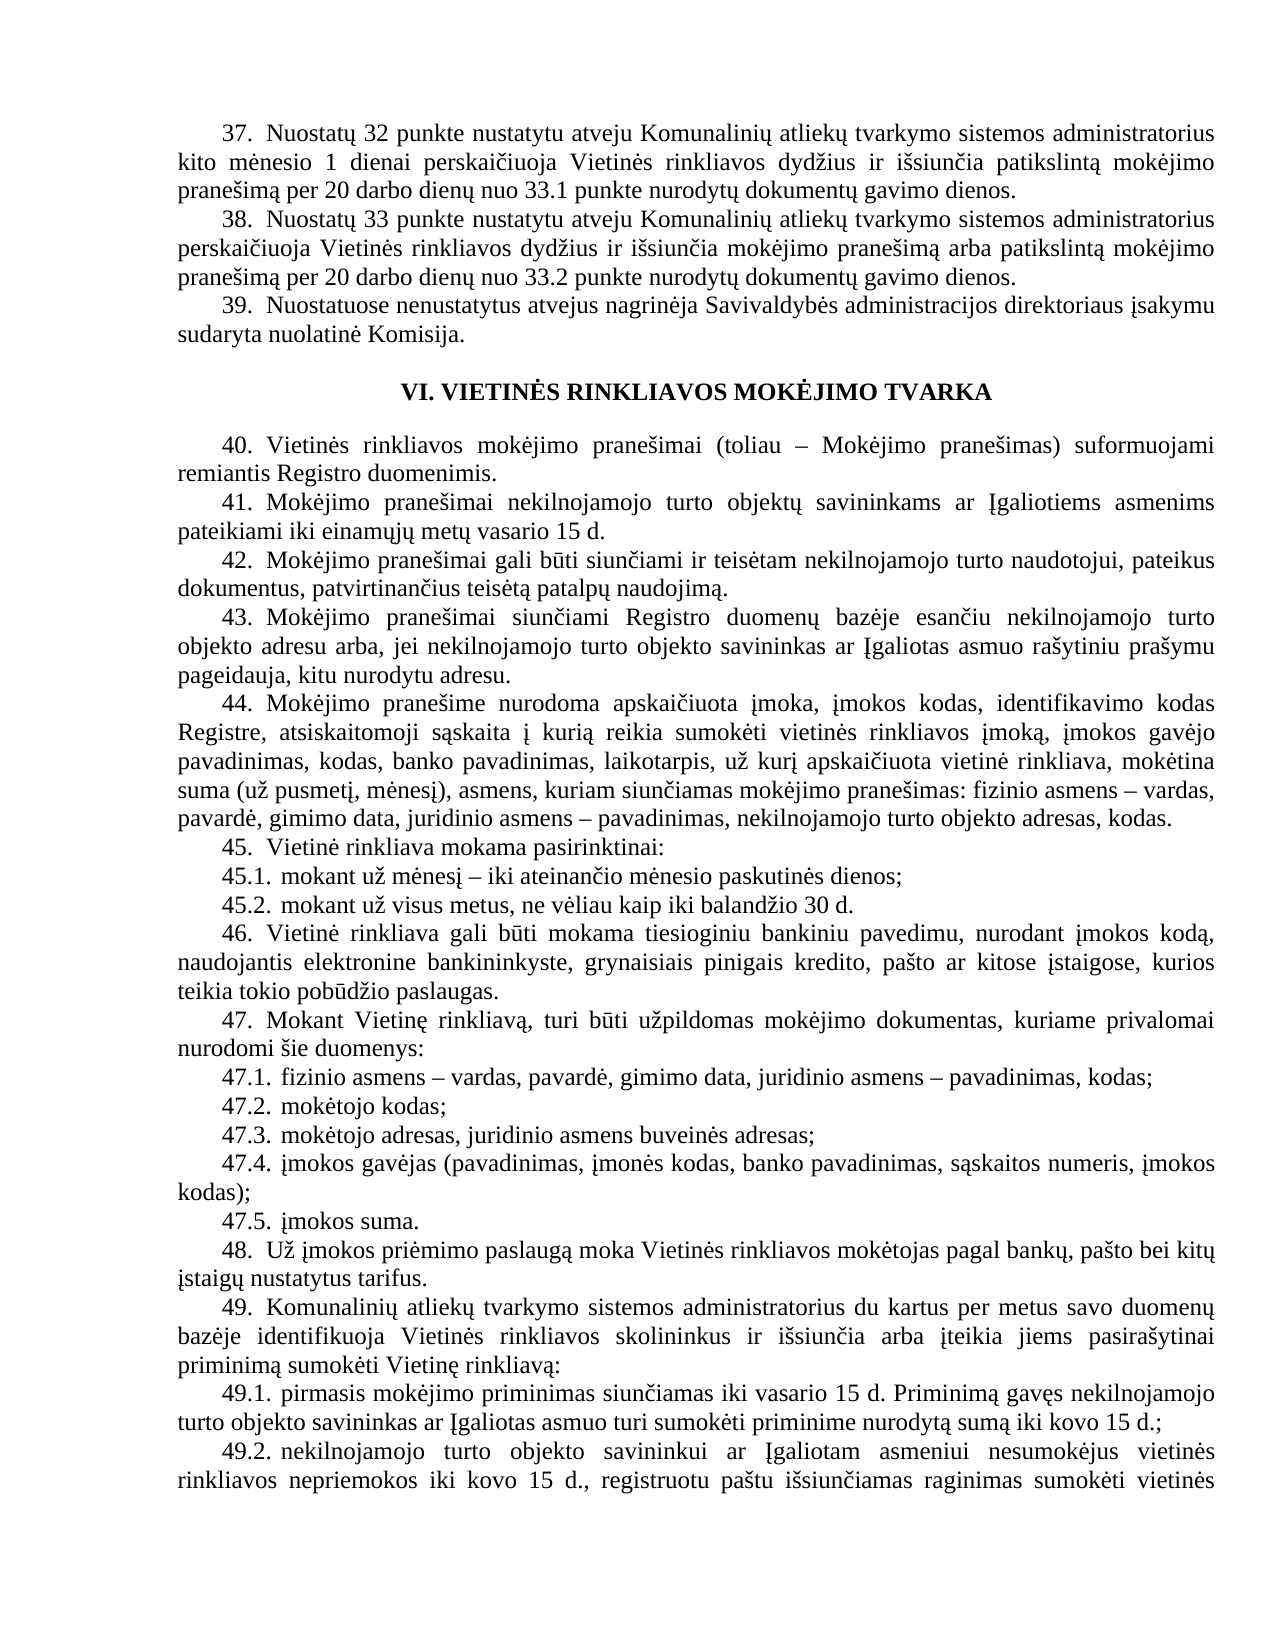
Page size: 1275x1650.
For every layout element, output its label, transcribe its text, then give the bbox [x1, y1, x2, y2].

text 45. Vietinė rinkliava mokama pasirinktinai: [177, 832, 1216, 861]
text 47. Mokant Vietinę rinkliavą, turi būti užpildomas mokėjimo dokumentas, kuriame privalomai nurodomi šie duomenys: [177, 1005, 1216, 1062]
text 39. Nuostatuose nenustatytus atvejus nagrinėja Savivaldybės administracijos direktoriaus įsakymu sudaryta nuolatinė Komisija. [177, 291, 1216, 348]
text 42. Mokėjimo pranešimai gali būti siunčiami ir teisėtam nekilnojamojo turto naudotojui, pateikus dokumentus, patvirtinančius teisėtą patalpų naudojimą. [177, 545, 1216, 602]
text 45.1. mokant už mėnesį – iki ateinančio mėnesio paskutinės dienos; [177, 861, 1216, 890]
text 37. Nuostatų 32 punkte nustatytu atveju Komunalinių atliekų tvarkymo sistemos administratorius kito mėnesio 1 dienai perskaičiuoja Vietinės rinkliavos dydžius ir išsiunčia patikslintą mokėjimo pranešimą per 20 darbo dienų nuo 33.1 punkte nurodytų dokumentų gavimo dienos. [177, 118, 1216, 204]
text 47.4. įmokos gavėjas (pavadinimas, įmonės kodas, banko pavadinimas, sąskaitos numeris, įmokos kodas); [177, 1148, 1216, 1206]
text 47.3. mokėtojo adresas, juridinio asmens buveinės adresas; [177, 1120, 1216, 1148]
text 38. Nuostatų 33 punkte nustatytu atveju Komunalinių atliekų tvarkymo sistemos administratorius perskaičiuoja Vietinės rinkliavos dydžius ir išsiunčia mokėjimo pranešimą arba patikslintą mokėjimo pranešimą per 20 darbo dienų nuo 33.2 punkte nurodytų dokumentų gavimo dienos. [177, 204, 1216, 291]
text 49. Komunalinių atliekų tvarkymo sistemos administratorius du kartus per metus savo duomenų bazėje identifikuoja Vietinės rinkliavos skolininkus ir išsiunčia arba įteikia jiems pasirašytinai priminimą sumokėti Vietinę rinkliavą: [177, 1292, 1216, 1378]
text 49.1. pirmasis mokėjimo priminimas siunčiamas iki vasario 15 d. Priminimą gavęs nekilnojamojo turto objekto savininkas ar Įgaliotas asmuo turi sumokėti priminime nurodytą sumą iki kovo 15 d.; [177, 1378, 1216, 1436]
text VI. VIETINĖS RINKLIAVOS MOKĖJIMO TVARKA [177, 377, 1216, 406]
text 44. Mokėjimo pranešime nurodoma apskaičiuota įmoka, įmokos kodas, identifikavimo kodas Registre, atsiskaitomoji sąskaita į kurią reikia sumokėti vietinės rinkliavos įmoką, įmokos gavėjo pavadinimas, kodas, banko pavadinimas, laikotarpis, už kurį apskaičiuota vietinė rinkliava, mokėtina suma (už pusmetį, mėnesį), asmens, kuriam siunčiamas mokėjimo pranešimas: fizinio asmens – vardas, pavardė, gimimo data, juridinio asmens – pavadinimas, nekilnojamojo turto objekto adresas, kodas. [177, 688, 1216, 832]
text 47.2. mokėtojo kodas; [177, 1091, 1216, 1120]
text 49.2. nekilnojamojo turto objekto savininkui ar Įgaliotam asmeniui nesumokėjus vietinės rinkliavos nepriemokos iki kovo 15 d., registruotu paštu išsiunčiamas raginimas sumokėti vietinės [177, 1436, 1216, 1493]
text 48. Už įmokos priėmimo paslaugą moka Vietinės rinkliavos mokėtojas pagal bankų, pašto bei kitų įstaigų nustatytus tarifus. [177, 1235, 1216, 1292]
text 47.5. įmokos suma. [177, 1206, 1216, 1235]
text 41. Mokėjimo pranešimai nekilnojamojo turto objektų savininkams ar Įgaliotiems asmenims pateikiami iki einamųjų metų vasario 15 d. [177, 487, 1216, 545]
text 46. Vietinė rinkliava gali būti mokama tiesioginiu bankiniu pavedimu, nurodant įmokos kodą, naudojantis elektronine bankininkyste, grynaisiais pinigais kredito, pašto ar kitose įstaigose, kurios teikia tokio pobūdžio paslaugas. [177, 918, 1216, 1005]
text 43. Mokėjimo pranešimai siunčiami Registro duomenų bazėje esančiu nekilnojamojo turto objekto adresu arba, jei nekilnojamojo turto objekto savininkas ar Įgaliotas asmuo rašytiniu prašymu pageidauja, kitu nurodytu adresu. [177, 602, 1216, 688]
text 47.1. fizinio asmens – vardas, pavardė, gimimo data, juridinio asmens – pavadinimas, kodas; [177, 1062, 1216, 1091]
text 40. Vietinės rinkliavos mokėjimo pranešimai (toliau – Mokėjimo pranešimas) suformuojami remiantis Registro duomenimis. [177, 430, 1216, 487]
text 45.2. mokant už visus metus, ne vėliau kaip iki balandžio 30 d. [177, 890, 1216, 918]
